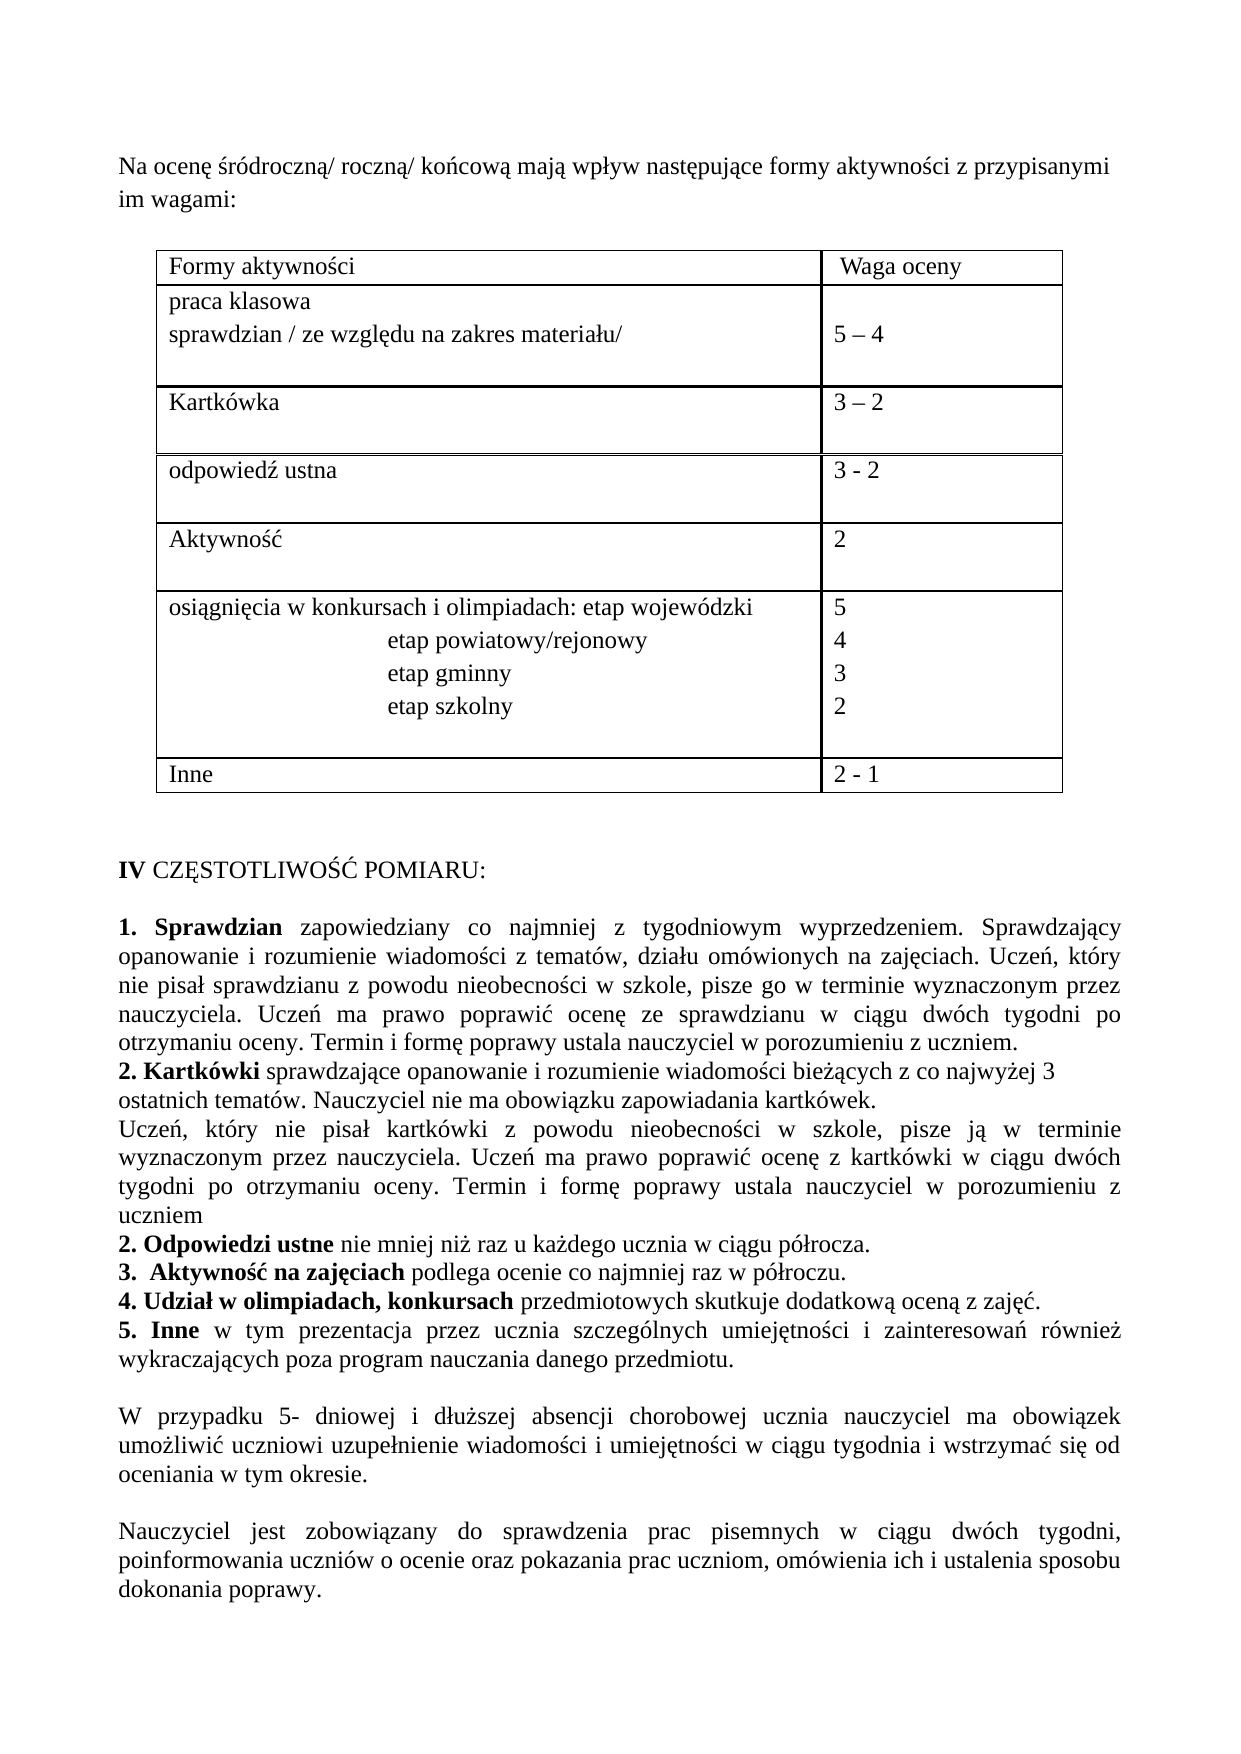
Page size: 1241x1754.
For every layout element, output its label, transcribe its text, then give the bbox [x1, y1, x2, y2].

table_cell praca klasowa sprawdzian / ze względu na zakres materiału/ [157, 286, 820, 385]
list W przypadku 5- dniowej i dłuższej absencji chorobowej ucznia nauczyciel ma obowiązek umożliwić uczniowi uzupełnienie wiadomości i umiejętności w ciągu tygodnia i wstrzymać się od oceniania w tym okresie. [118, 1401, 1122, 1487]
table_cell 2 [823, 524, 1062, 590]
text Uczeń, który nie pisał kartkówki z powodu nieobecności w szkole, pisze ją w terminie wyznaczonym przez nauczyciela. Uczeń ma prawo poprawić ocenę z kartkówki w ciągu dwóch tygodni po otrzymaniu oceny. Termin i formę poprawy ustala nauczyciel w porozumieniu z uczniem [118, 1114, 1122, 1229]
text IV CZĘSTOTLIWOŚĆ POMIARU: [118, 855, 1122, 884]
list 4. Udział w olimpiadach, konkursach przedmiotowych skutkuje dodatkową oceną z zajęć. [118, 1286, 1122, 1315]
table_header Formy aktywności [157, 251, 820, 284]
table_cell 5 – 4 [823, 286, 1062, 385]
text 1. Sprawdzian zapowiedziany co najmniej z tygodniowym wyprzedzeniem. Sprawdzający opanowanie i rozumienie wiadomości z tematów, działu omówionych na zajęciach. Uczeń, który nie pisał sprawdzianu z powodu nieobecności w szkole, pisze go w terminie wyznaczonym przez nauczyciela. Uczeń ma prawo poprawić ocenę ze sprawdzianu w ciągu dwóch tygodni po otrzymaniu oceny. Termin i formę poprawy ustala nauczyciel w porozumieniu z uczniem. [118, 912, 1122, 1056]
table_header Waga oceny [823, 251, 1062, 284]
table_cell osiągnięcia w konkursach i olimpiadach: etap wojewódzki etap powiatowy/rejonowy etap gminny etap szkolny [157, 592, 820, 757]
table_cell 3 - 2 [823, 456, 1062, 522]
text Na ocenę śródroczną/ roczną/ końcową mają wpływ następujące formy aktywności z przypisanymi im wagami: [118, 151, 1122, 213]
table_cell 2 - 1 [823, 759, 1062, 792]
text 2. Kartkówki sprawdzające opanowanie i rozumienie wiadomości bieżących z co najwyżej 3 ostatnich tematów. Nauczyciel nie ma obowiązku zapowiadania kartkówek. [118, 1056, 1122, 1114]
list 3. Aktywność na zajęciach podlega ocenie co najmniej raz w półroczu. [118, 1257, 1122, 1286]
list 2. Odpowiedzi ustne nie mniej niż raz u każdego ucznia w ciągu półrocza. [118, 1229, 1122, 1257]
table_cell 3 – 2 [823, 388, 1062, 453]
table_cell 5 4 3 2 [823, 592, 1062, 757]
table_cell Kartkówka [157, 388, 820, 453]
list 5. Inne w tym prezentacja przez ucznia szczególnych umiejętności i zainteresowań również wykraczających poza program nauczania danego przedmiotu. [118, 1315, 1122, 1372]
list Nauczyciel jest zobowiązany do sprawdzenia prac pisemnych w ciągu dwóch tygodni, poinformowania uczniów o ocenie oraz pokazania prac uczniom, omówienia ich i ustalenia sposobu dokonania poprawy. [118, 1516, 1122, 1602]
table_cell Inne [157, 759, 820, 792]
table_cell Aktywność [157, 524, 820, 590]
table_cell odpowiedź ustna [157, 456, 820, 522]
